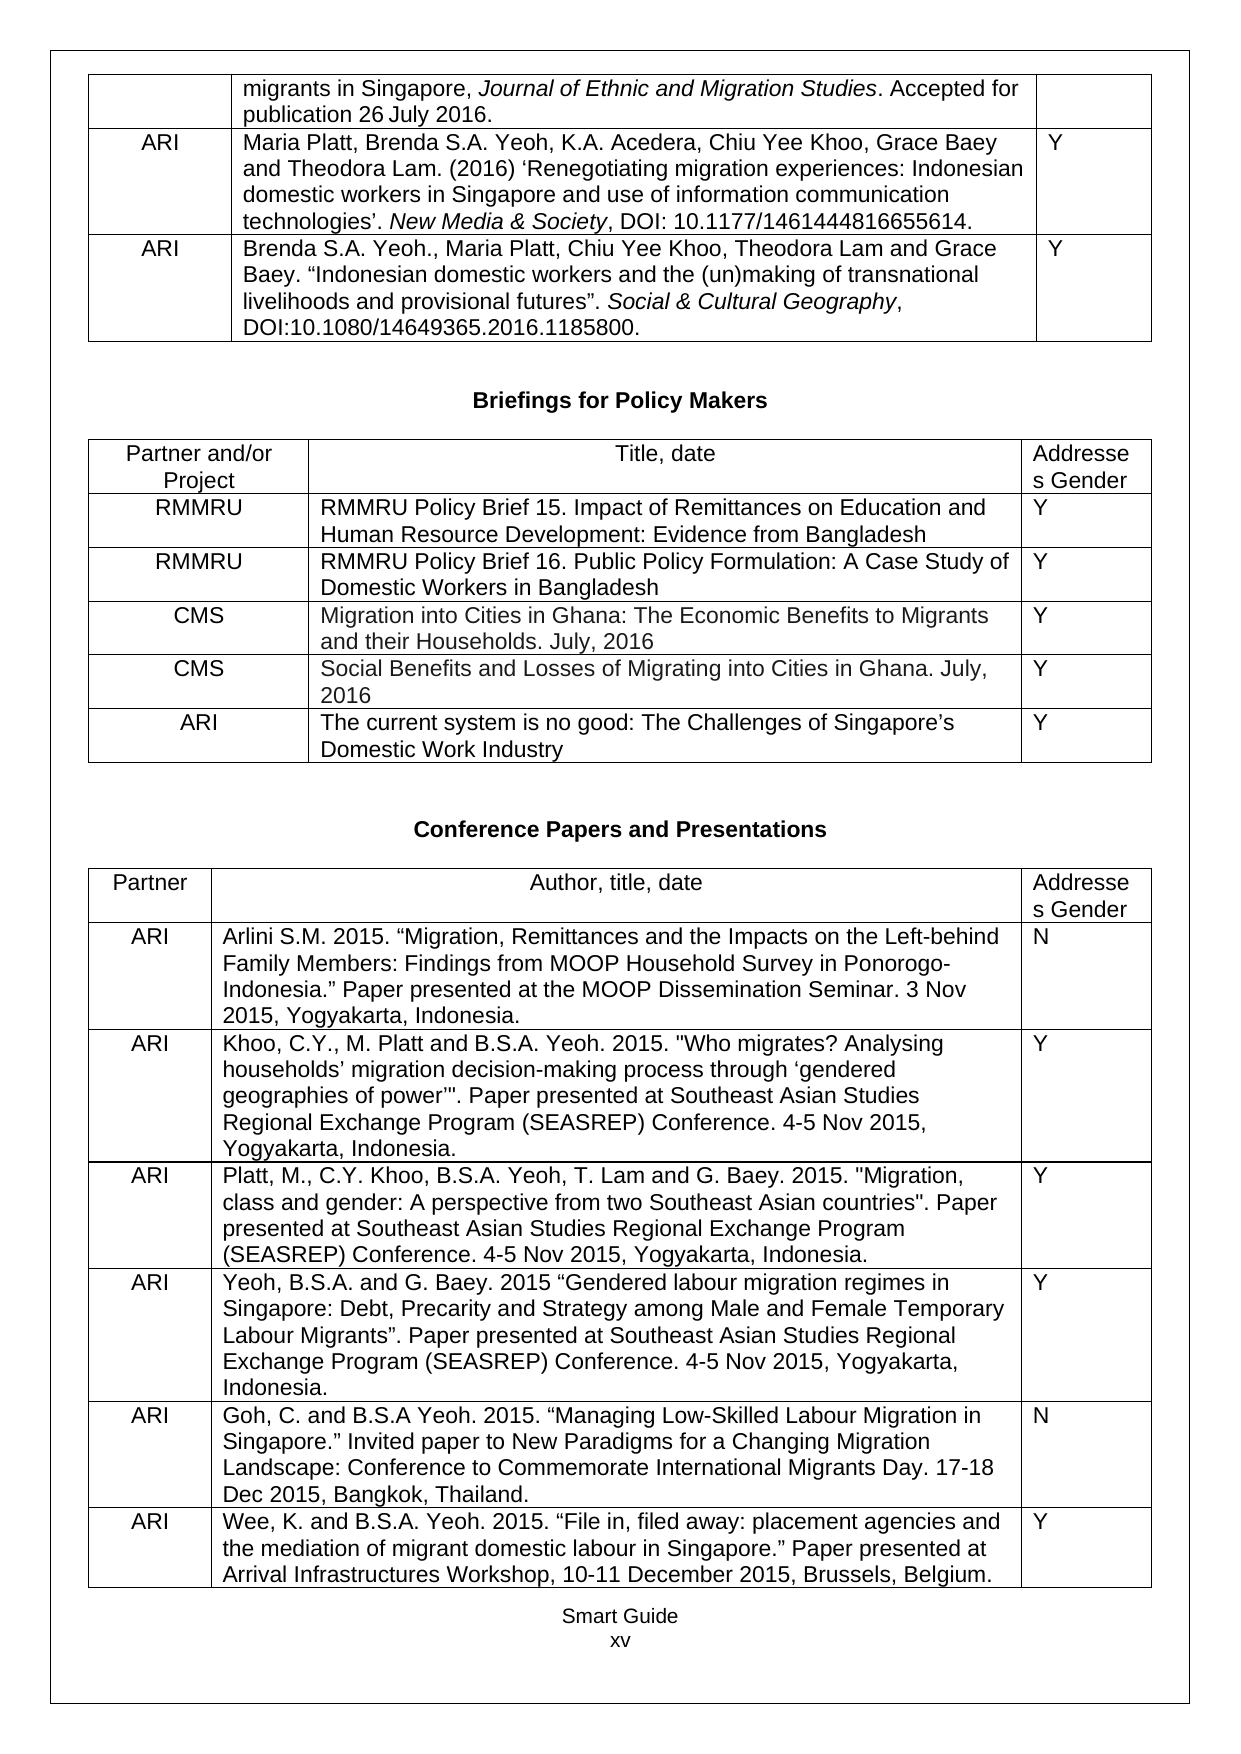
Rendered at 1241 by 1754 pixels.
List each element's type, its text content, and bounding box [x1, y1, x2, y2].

table_cell ARI [89, 1163, 211, 1268]
table_cell Y [1022, 1163, 1151, 1268]
table_cell Khoo, C.Y., M. Platt and B.S.A. Yeoh. 2015. "Who migrates? Analysing households’ migration decision-making process through ‘gendered geographies of power’". Paper presented at Southeast Asian Studies Regional Exchange Program (SEASREP) Conference. 4-5 Nov 2015, Yogyakarta, Indonesia. [212, 1030, 1021, 1161]
table_cell Y [1022, 548, 1151, 601]
text Conference Papers and Presentations [89, 816, 1152, 842]
table_cell RMMRU Policy Brief 16. Public Policy Formulation: A Case Study of Domestic Workers in Bangladesh [309, 548, 1021, 601]
table_cell The current system is no good: The Challenges of Singapore’s Domestic Work Industry [309, 709, 1021, 762]
table_cell Migration into Cities in Ghana: The Economic Benefits to Migrants and their Households. July, 2016 [309, 602, 1021, 654]
table_cell Y [1022, 655, 1151, 708]
table_cell ARI [89, 129, 231, 234]
table_cell Social Benefits and Losses of Migrating into Cities in Ghana. July, 2016 [309, 655, 1021, 708]
table_cell Y [1037, 235, 1151, 341]
table_cell Y [1037, 129, 1151, 234]
table_cell ARI [89, 1269, 211, 1401]
table_cell Arlini S.M. 2015. “Migration, Remittances and the Impacts on the Left-behind Family Members: Findings from MOOP Household Survey in Ponorogo-Indonesia.” Paper presented at the MOOP Dissemination Seminar. 3 Nov 2015, Yogyakarta, Indonesia. [212, 923, 1021, 1028]
table_cell Y [1022, 494, 1151, 547]
table_cell Brenda S.A. Yeoh., Maria Platt, Chiu Yee Khoo, Theodora Lam and Grace Baey. “Indonesian domestic workers and the (un)making of transnational livelihoods and provisional futures”. Social & Cultural Geography, DOI:10.1080/14649365.2016.1185800. [232, 235, 1036, 341]
table_header Title, date [309, 440, 1021, 493]
table_cell CMS [89, 602, 308, 654]
table_header Addresses Gender [1022, 869, 1151, 922]
table_cell Platt, M., C.Y. Khoo, B.S.A. Yeoh, T. Lam and G. Baey. 2015. "Migration, class and gender: A perspective from two Southeast Asian countries". Paper presented at Southeast Asian Studies Regional Exchange Program (SEASREP) Conference. 4-5 Nov 2015, Yogyakarta, Indonesia. [212, 1163, 1021, 1268]
table_header Partner and/or Project [89, 440, 308, 493]
table_cell Yeoh, B.S.A. and G. Baey. 2015 “Gendered labour migration regimes in Singapore: Debt, Precarity and Strategy among Male and Female Temporary Labour Migrants”. Paper presented at Southeast Asian Studies Regional Exchange Program (SEASREP) Conference. 4-5 Nov 2015, Yogyakarta, Indonesia. [212, 1269, 1021, 1401]
table_cell migrants in Singapore, Journal of Ethnic and Migration Studies. Accepted for publication 26 July 2016. [232, 75, 1036, 128]
table_cell ARI [89, 923, 211, 1028]
table_cell Goh, C. and B.S.A Yeoh. 2015. “Managing Low-Skilled Labour Migration in Singapore.” Invited paper to New Paradigms for a Changing Migration Landscape: Conference to Commemorate International Migrants Day. 17-18 Dec 2015, Bangkok, Thailand. [212, 1402, 1021, 1507]
table_cell N [1022, 1402, 1151, 1507]
text Briefings for Policy Makers [89, 387, 1152, 413]
table_cell ARI [89, 235, 231, 341]
table_cell Wee, K. and B.S.A. Yeoh. 2015. “File in, filed away: placement agencies and the mediation of migrant domestic labour in Singapore.” Paper presented at Arrival Infrastructures Workshop, 10-11 December 2015, Brussels, Belgium. [212, 1508, 1021, 1587]
table_cell RMMRU [89, 548, 308, 601]
table_cell RMMRU Policy Brief 15. Impact of Remittances on Education and Human Resource Development: Evidence from Bangladesh [309, 494, 1021, 547]
table_header Addresses Gender [1022, 440, 1151, 493]
table_cell ARI [89, 709, 308, 762]
table_cell [1037, 75, 1151, 128]
table_cell Maria Platt, Brenda S.A. Yeoh, K.A. Acedera, Chiu Yee Khoo, Grace Baey and Theodora Lam. (2016) ‘Renegotiating migration experiences: Indonesian domestic workers in Singapore and use of information communication technologies’. New Media & Society, DOI: 10.1177/1461444816655614. [232, 129, 1036, 234]
table_cell ARI [89, 1402, 211, 1507]
table_cell ARI [89, 1030, 211, 1161]
table_cell Y [1022, 1030, 1151, 1161]
table_header Partner [89, 869, 211, 922]
table_cell [89, 75, 231, 128]
table_cell RMMRU [89, 494, 308, 547]
table_cell CMS [89, 655, 308, 708]
table_header Author, title, date [212, 869, 1021, 922]
table_cell Y [1022, 1508, 1151, 1587]
table_cell Y [1022, 602, 1151, 654]
table_cell ARI [89, 1508, 211, 1587]
table_cell N [1022, 923, 1151, 1028]
table_cell Y [1022, 709, 1151, 762]
table_cell Y [1022, 1269, 1151, 1401]
